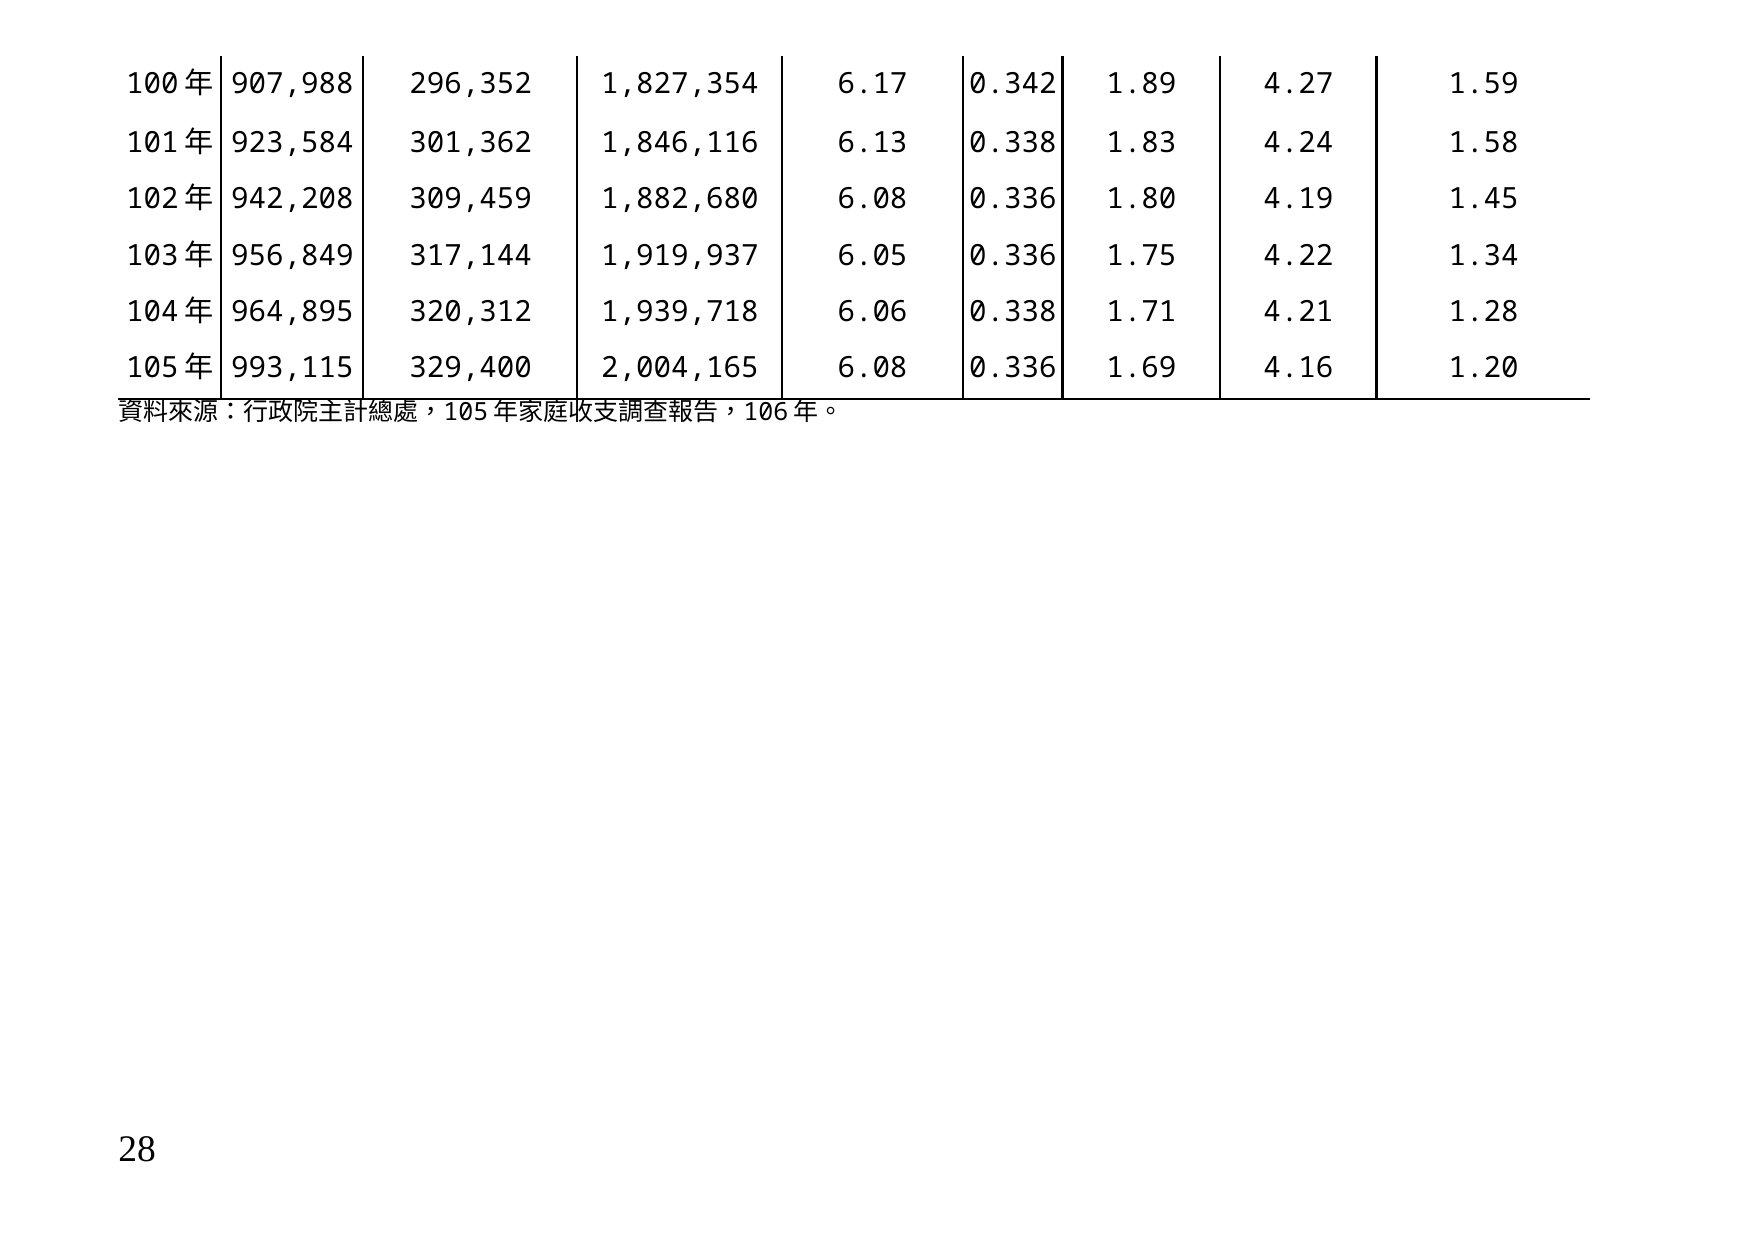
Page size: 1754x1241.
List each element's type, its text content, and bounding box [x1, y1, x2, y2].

table_cell 104年 [118, 285, 220, 341]
table_cell 993,115 [222, 341, 362, 398]
table_cell 1.80 [1064, 172, 1219, 228]
table_cell 1.89 [1064, 56, 1219, 116]
table_cell 317,144 [364, 229, 576, 285]
table_cell 6.13 [783, 116, 962, 172]
table_cell 964,895 [222, 285, 362, 341]
table_cell 1.28 [1378, 285, 1590, 341]
table_cell 4.19 [1221, 172, 1375, 228]
table_cell 309,459 [364, 172, 576, 228]
table_cell 105年 [118, 341, 220, 398]
table_cell 6.05 [783, 229, 962, 285]
table_cell 6.17 [783, 56, 962, 116]
table_cell 1.83 [1064, 116, 1219, 172]
table_cell 1,827,354 [578, 56, 781, 116]
table_cell 102年 [118, 172, 220, 228]
table_cell 4.27 [1221, 56, 1375, 116]
table_cell 6.06 [783, 285, 962, 341]
table_cell 0.336 [964, 172, 1061, 228]
table_cell 1,846,116 [578, 116, 781, 172]
table_cell 1,882,680 [578, 172, 781, 228]
table_cell 4.24 [1221, 116, 1375, 172]
table_cell 2,004,165 [578, 341, 781, 398]
table_cell 101年 [118, 116, 220, 172]
table_cell 1,919,937 [578, 229, 781, 285]
table_cell 956,849 [222, 229, 362, 285]
table_cell 942,208 [222, 172, 362, 228]
table_cell 103年 [118, 229, 220, 285]
table_cell 4.22 [1221, 229, 1375, 285]
table_cell 0.338 [964, 116, 1061, 172]
table_cell 329,400 [364, 341, 576, 398]
table_cell 6.08 [783, 341, 962, 398]
table_cell 1.58 [1378, 116, 1590, 172]
table_cell 1.34 [1378, 229, 1590, 285]
table_cell 923,584 [222, 116, 362, 172]
table_cell 100年 [118, 56, 220, 116]
table_cell 0.338 [964, 285, 1061, 341]
table_cell 6.08 [783, 172, 962, 228]
table_cell 1.45 [1378, 172, 1590, 228]
table_cell 301,362 [364, 116, 576, 172]
table_cell 907,988 [222, 56, 362, 116]
table_cell 4.21 [1221, 285, 1375, 341]
table_cell 0.336 [964, 341, 1061, 398]
table_cell 0.342 [964, 56, 1061, 116]
table_cell 296,352 [364, 56, 576, 116]
table_cell 0.336 [964, 229, 1061, 285]
table_cell 1.75 [1064, 229, 1219, 285]
table_cell 320,312 [364, 285, 576, 341]
table_cell 1.59 [1378, 56, 1590, 116]
table_cell 1.71 [1064, 285, 1219, 341]
table_cell 1,939,718 [578, 285, 781, 341]
table_cell 4.16 [1221, 341, 1375, 398]
table_cell 1.20 [1378, 341, 1590, 398]
text 資料來源：行政院主計總處，105年家庭收支調查報告，106年。 [118, 400, 1636, 425]
table_cell 1.69 [1064, 341, 1219, 398]
